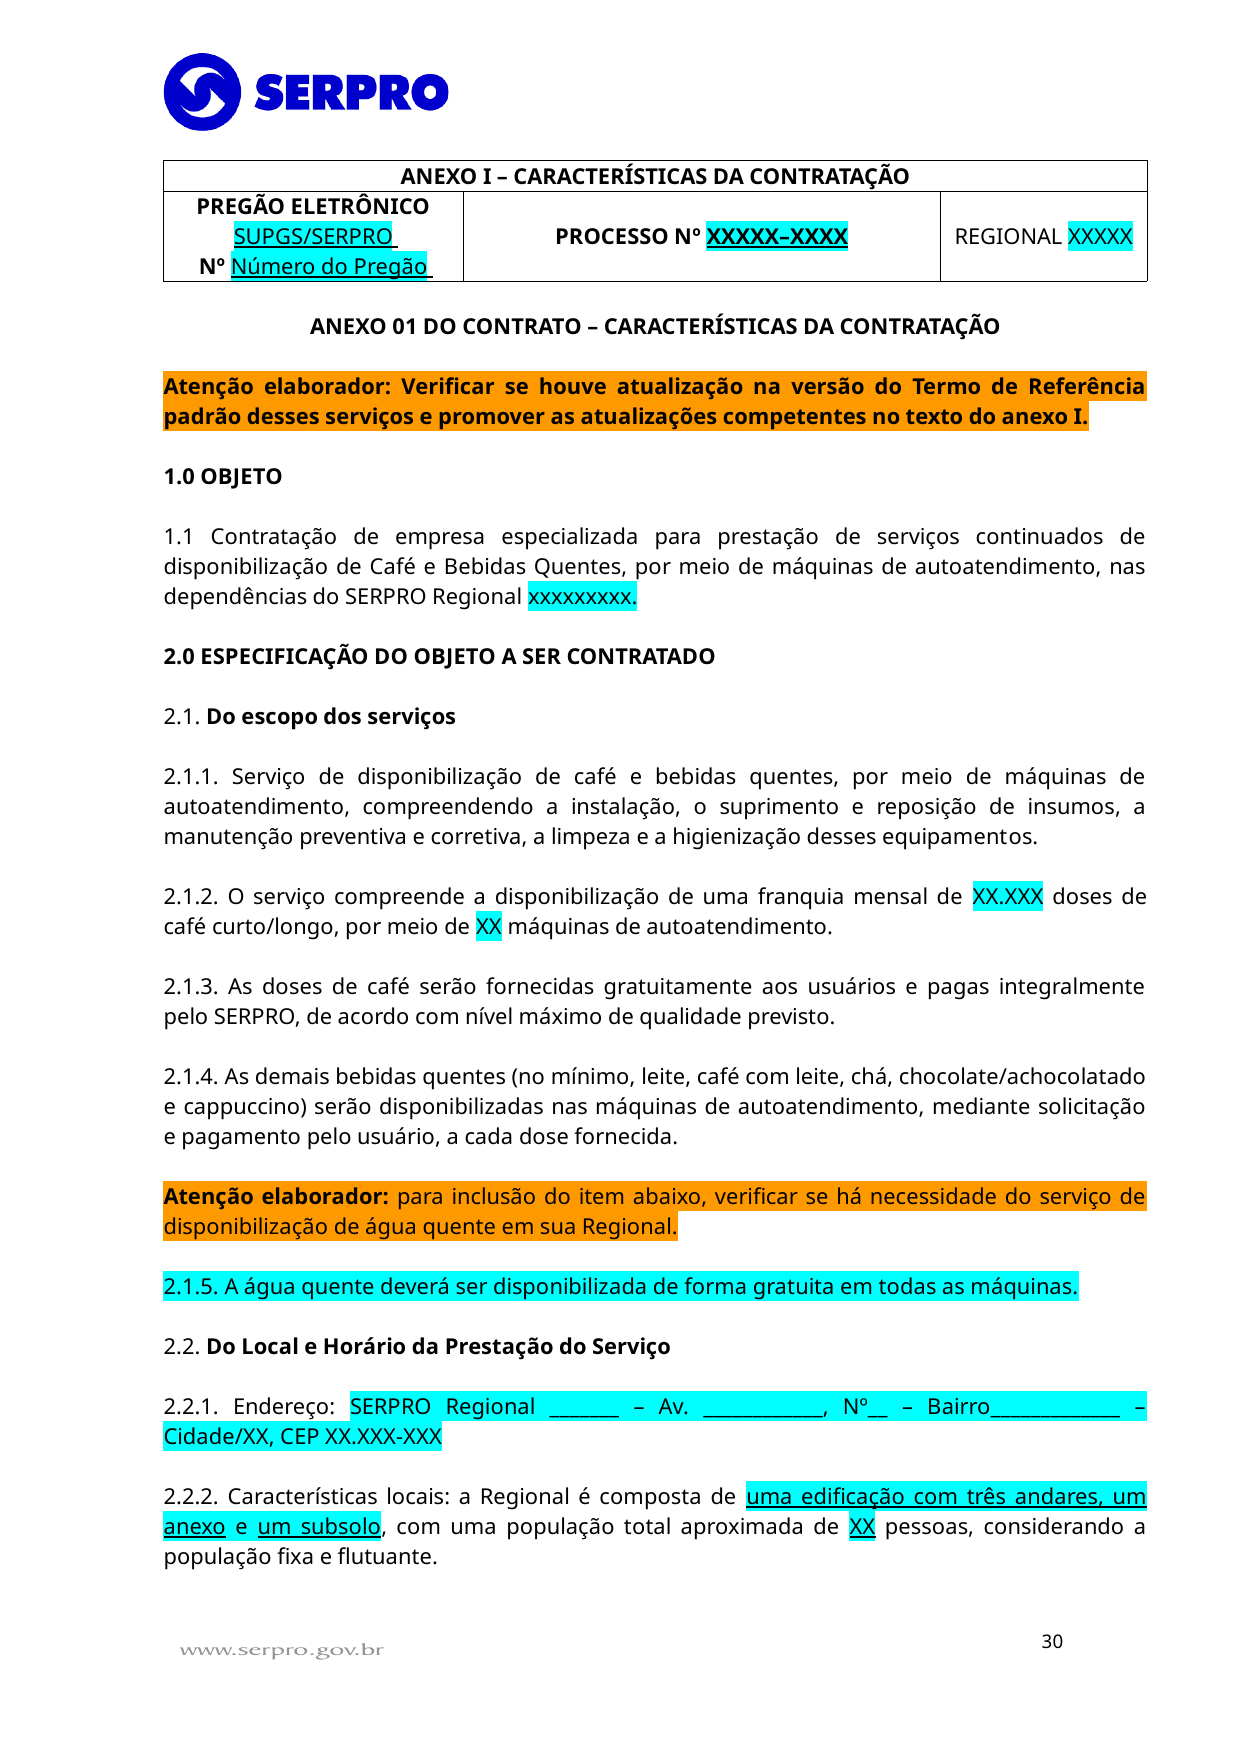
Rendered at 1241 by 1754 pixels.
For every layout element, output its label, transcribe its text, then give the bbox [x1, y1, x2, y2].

text 2.2.2. Características locais: a Regional é composta de uma edificação com três andares, um anexo e um subsolo, com uma população total aproximada de XX pessoas, considerando a população fixa e flutuante. [163, 1481, 1147, 1571]
text 2.0 ESPECIFICAÇÃO DO OBJETO A SER CONTRATADO [163, 641, 1147, 671]
text 2.1.4. As demais bebidas quentes (no mínimo, leite, café com leite, chá, chocolate/achocolatado e cappuccino) serão disponibilizadas nas máquinas de autoatendimento, mediante solicitação e pagamento pelo usuário, a cada dose fornecida. [163, 1061, 1147, 1151]
text 1.1 Contratação de empresa especializada para prestação de serviços continuados de disponibilização de Café e Bebidas Quentes, por meio de máquinas de autoatendimento, nas dependências do SERPRO Regional xxxxxxxxx. [163, 521, 1147, 611]
text 2.1.5. A água quente deverá ser disponibilizada de forma gratuita em todas as máquinas. [163, 1271, 1147, 1301]
text 1.0 OBJETO [163, 461, 1147, 491]
text 2.2.1. Endereço: SERPRO Regional _______ – Av. ____________, Nº__ – Bairro_____________ – Cidade/XX, CEP XX.XXX-XXX­ [163, 1391, 1147, 1451]
text 2.1.2. O serviço compreende a disponibilização de uma franquia mensal de XX.XXX doses de café curto/longo, por meio de XX máquinas de autoatendimento. [163, 881, 1147, 941]
table_cell PREGÃO ELETRÔNICO SUPGS/SERPRO Nº Número do Pregão [164, 192, 463, 281]
text Atenção elaborador: Verificar se houve atualização na versão do Termo de Referência padrão desses serviços e promover as atualizações competentes no texto do anexo I. [163, 371, 1147, 431]
text ANEXO 01 DO CONTRATO – CARACTERÍSTICAS DA CONTRATAÇÃO [163, 311, 1147, 341]
text 2.1.3. As doses de café serão fornecidas gratuitamente aos usuários e pagas integralmente pelo SERPRO, de acordo com nível máximo de qualidade previsto. [163, 971, 1147, 1031]
text 2.2. Do Local e Horário da Prestação do Serviço [163, 1331, 1147, 1361]
text 2.1.1. Serviço de disponibilização de café e bebidas quentes, por meio de máquinas de autoatendimento, compreendendo a instalação, o suprimento e reposição de insumos, a manutenção preventiva e corretiva, a limpeza e a higienização desses equipamentos. [163, 761, 1147, 851]
text 2.1. Do escopo dos serviços [163, 701, 1147, 731]
table_cell REGIONAL XXXXX [941, 192, 1147, 281]
table_cell PROCESSO Nº XXXXX–XXXX [464, 192, 940, 281]
table_header ANEXO I – CARACTERÍSTICAS DA CONTRATAÇÃO [164, 161, 1147, 191]
picture [163, 53, 449, 131]
text Atenção elaborador: para inclusão do item abaixo, verificar se há necessidade do serviço de disponibilização de água quente em sua Regional. [163, 1181, 1147, 1241]
